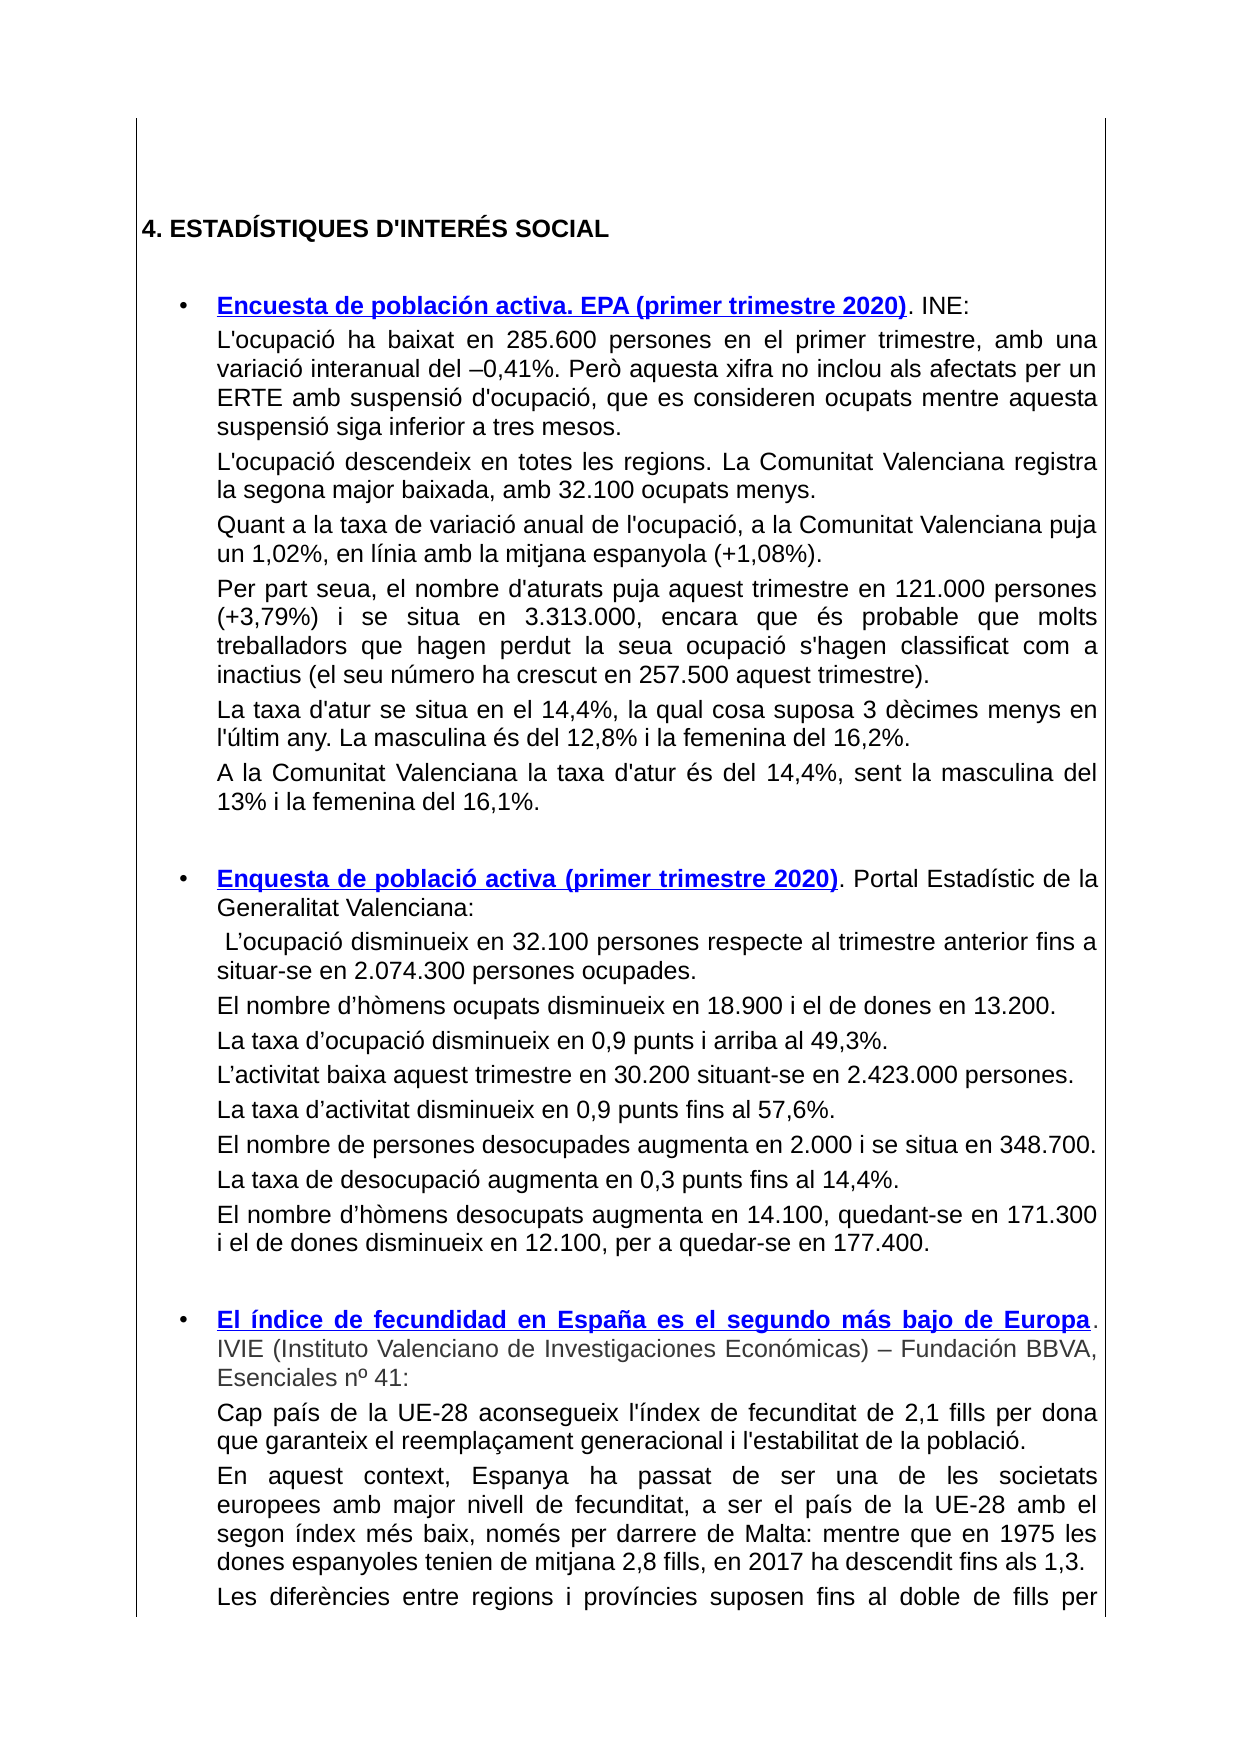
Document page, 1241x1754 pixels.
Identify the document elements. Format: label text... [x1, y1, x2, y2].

table_cell 1. INFORMACIÓ D'INTERÉS Exposición fotográfica ‘Empoderando a las niñas con discapacidad para el disfrute de una vida libre de violencia’. CERMI (Comité Español Representantes Personas con Discapacidad). Have your say on reinforcing Social Europe. Comissió Europea: La Comissió Europea convida a participar, fins al 30 de novembre, en el procés d'implantació del Pilar Europeu de drets Socials, en els diferents nivells territorials: UE, nacional, regional i local. 2. INFORMES I ESTUDIS Centros de protección específicos de menores con problemas de conducta. Síndic de Greuges de la Comunitat Valenciana. Mecanismo de prevención de la tortura (informe anual 2018). Defensor del Pueblo. Estudio para la elaboración de un modelo de Plan Municipal sobre Discapacidad. González-Badía, J. y Jabato, E., Real Patronato sobre Discapacidad: Guía para facilitar a los ayuntamientos españoles la planificación de políticas orientadas a garantizar los derechos de las personas con discapacidad en el ámbito local durante esta legislatura (2019-2023). ¿Igualdad de género para 2030? Las barreras que afrontan las mujeres y niñas con discapacidad. Observatorio Estatal de la Discapacidad. Sexualidad y afectividad en personas con parálisis cerebral. ASPACE (Confederación Parálisis Cerebral). Érase una vez...¡un regalo! Los derechos en parálisis cerebral. Blanco, M.A., Confederación ASPACE. 3. NORMATIVA EN MATÈRIA SOCIAL Generalitat: Normativa aprovada per la Generalitat en relació amb la pandèmia del coronavirus Covid-19. Ordre 3/2020, de 17 d'abril de 2020, de la Vicepresidència i Conselleria d'Igualtat i Polítiques Inclusives, per la qual s'estableixen les bases reguladores de la concessió de subvencions a entitats locals i entitats sense ànim de lucre per a projectes d'inversió en matèria d'equipament i obres en l'àmbit de la igualtat i les polítiques inclusives. (DOGV núm. 8796, de 23.04.2020) Administración General del Estado: Orden SND/370/2020, de 25 de abril, sobre las condiciones en las que deben desarrollarse los desplazamientos por parte de la población infantil durante la situación de crisis sanitaria ocasionada por el COVID-19. (BOE núm. 116, de 25/04/2020) Resolución de 7 de abril de 2020, del Instituto Nacional de la Seguridad Social, por la que se publica el catálogo de organismos, entidades y empresas incluidos en el Registro de Prestaciones Sociales Públicas. (BOE núm. 115, de 25/04/2020) Unió Europea: Reglamento (UE) 2020/559 de 23 de abril de 2020, por el que se modifica el Reglamento (UE) n.o 223/2014 en lo que respecta a la introducción de medidas específicas para hacer frente al brote de COVID-19. (DOUE L nº 130, de 24/04/2020) 4. ESTADÍSTIQUES D'INTERÉS SOCIAL Encuesta de población activa. EPA (primer trimestre 2020). INE: L'ocupació ha baixat en 285.600 persones en el primer trimestre, amb una variació interanual del –0,41%. Però aquesta xifra no inclou als afectats per un ERTE amb suspensió d'ocupació, que es consideren ocupats mentre aquesta suspensió siga inferior a tres mesos. L'ocupació descendeix en totes les regions. La Comunitat Valenciana registra la segona major baixada, amb 32.100 ocupats menys. Quant a la taxa de variació anual de l'ocupació, a la Comunitat Valenciana puja un 1,02%, en línia amb la mitjana espanyola (+1,08%). Per part seua, el nombre d'aturats puja aquest trimestre en 121.000 persones (+3,79%) i se situa en 3.313.000, encara que és probable que molts treballadors que hagen perdut la seua ocupació s'hagen classificat com a inactius (el seu número ha crescut en 257.500 aquest trimestre). La taxa d'atur se situa en el 14,4%, la qual cosa suposa 3 dècimes menys en l'últim any. La masculina és del 12,8% i la femenina del 16,2%. A la Comunitat Valenciana la taxa d'atur és del 14,4%, sent la masculina del 13% i la femenina del 16,1%. Enquesta de població activa (primer trimestre 2020). Portal Estadístic de la Generalitat Valenciana: L’ocupació disminueix en 32.100 persones respecte al trimestre anterior fins a situar-se en 2.074.300 persones ocupades. El nombre d’hòmens ocupats disminueix en 18.900 i el de dones en 13.200. La taxa d’ocupació disminueix en 0,9 punts i arriba al 49,3%. L’activitat baixa aquest trimestre en 30.200 situant-se en 2.423.000 persones. La taxa d’activitat disminueix en 0,9 punts fins al 57,6%. El nombre de persones desocupades augmenta en 2.000 i se situa en 348.700. La taxa de desocupació augmenta en 0,3 punts fins al 14,4%. El nombre d’hòmens desocupats augmenta en 14.100, quedant-se en 171.300 i el de dones disminueix en 12.100, per a quedar-se en 177.400. El índice de fecundidad en España es el segundo más bajo de Europa. IVIE (Instituto Valenciano de Investigaciones Económicas) – Fundación BBVA, Esenciales nº 41: Cap país de la UE-28 aconsegueix l'índex de fecunditat de 2,1 fills per dona que garanteix el reemplaçament generacional i l'estabilitat de la població. En aquest context, Espanya ha passat de ser una de les societats europees amb major nivell de fecunditat, a ser el país de la UE-28 amb el segon índex més baix, només per darrere de Malta: mentre que en 1975 les dones espanyoles tenien de mitjana 2,8 fills, en 2017 ha descendit fins als 1,3. Les diferències entre regions i províncies suposen fins al doble de fills per dona: mentre a Melilla s'aconsegueixen els 2,4 fills per dona, a Orense, Tenerife o Las Palmas no arriben a 1. Entre 2000 i 2017, la taxa bruta de natalitat (naixements per cada 1.000 habitants) va caure en 47 de les 52 províncies i el saldo vegetatiu (diferència entre naixements i defuncions) va ser negatiu en 42 províncies en 2018, quasi el doble que l'any 2000. Girls and women among ICT students: what do we know? Eurostat: Les dones representaven el 17% dels estudiants en Tecnologies de la Informació i Comunicació d'ensenyament secundari i universitària de la UE en 2018. A Espanya aquesta proporció era del 13%. No obstant això, el percentatge era major entre estudiants de màster i doctorats: un 22%. Childcare arrangements in the EU. Eurostat: En 2018, la cura del 49% dels xiquets menors de 3 anys estava a càrrec exclusivament dels seus pares a la UE. Aquesta proporció era del 42% a Espanya i varia considerablement entre països, des del 15% a Grècia fins al 82% a Eslovàquia. El 20% d'aquests xiquets van estar en guarderies amb cuidadors professionals 30 hores o més a la setmana. A Espanya era el mateix percentatge. Employment rate of people aged 20 to 64 in the EU reached a peak at 73.1% in 2019. Eurostat: 17 dels 27 membres de la UE van aconseguir els seus objectius d'ocupació en 2019. L'any anterior al Covid-19 la taxa d'ocupació de la població entre 20 i 64 anys va aconseguir el seu màxim amb el 73,1% (68% a Espanya), enfront del 72,4% de l'any anterior. La taxa d'ocupació masculina va arribar al 79% (74% a Espanya) i la de les dones al 67,3% (62,1% a Espanya). L'ús dels majors (entre 55 i 64 anys) també ha crescut sostingudament, passant del 35% l'any 2000 al 59,1% en 2019. A Espanya és del 54%. Unemployment rates in the EU regions ranged from 1.3% to 30.1% in 2019. Eurostat: La taxa d'atur a les regions de la Unió Europea va oscil·lar en 2019 entre el 1,3% (Txèquia, Hongria i Alemanya) i el 25 - 30,1% (Mayotte, dues regions gregues, Melilla i Ceuta. Comparat amb 2018, el 74% de les regions europees van reduir la seua taxa d'atur. La taxa d'atur mitjana a la UE-27 va ser del 6,7%, la d'atur juvenil (entre 16 i 24 anys) del 15,1% i la d'aturats de llarga duració del 41,8%. A Espanya van ser, respectivament, del 14,1%, 32.5% i 37,8%. A la Comunitat Valenciana, 14,1% (taxa general), 31,1% (atur juvenil) i 37,1% (de llarga duració). [137, 118, 1105, 1617]
